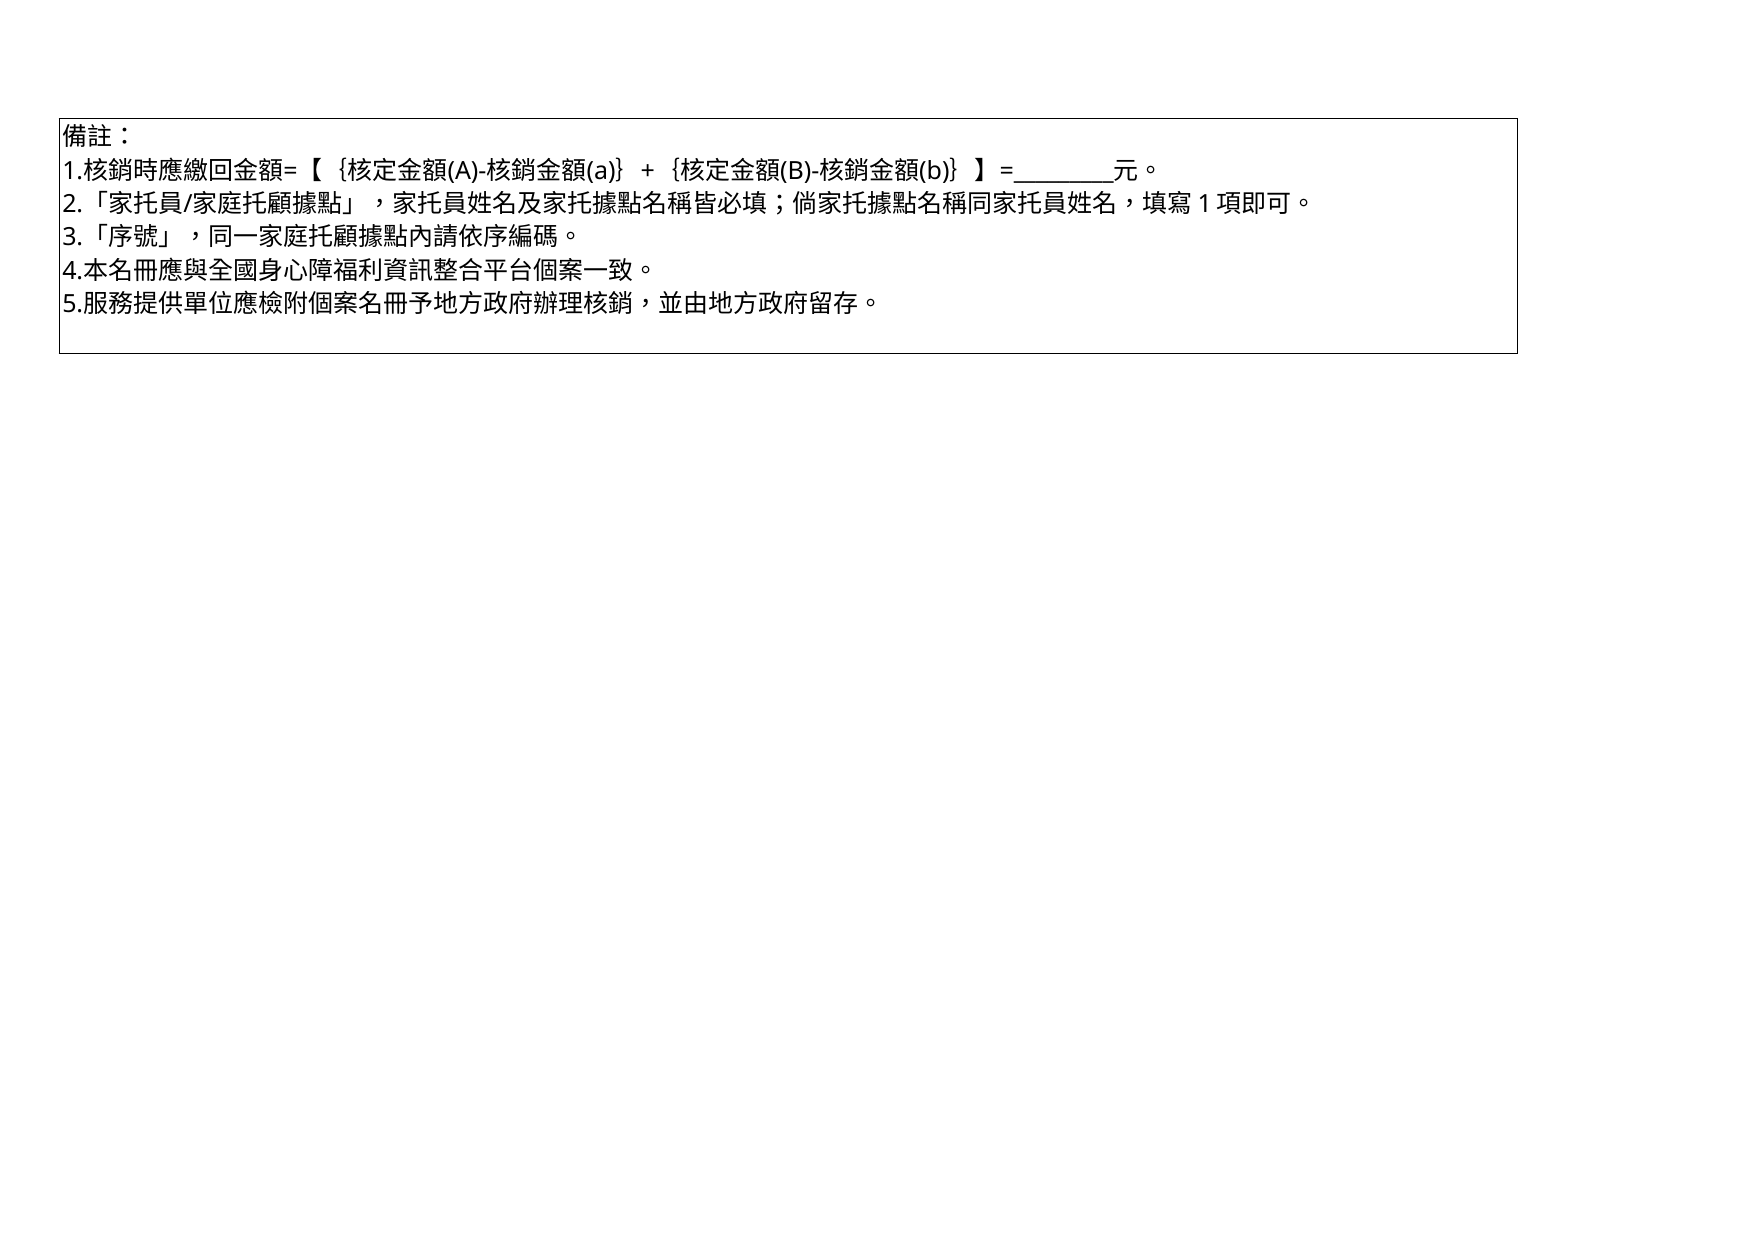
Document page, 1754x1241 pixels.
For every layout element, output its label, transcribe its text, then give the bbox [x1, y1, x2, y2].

table_cell 備註： 1.核銷時應繳回金額=【｛核定金額(A)-核銷金額(a)｝+｛核定金額(B)-核銷金額(b)｝】=_________元。 2.「家托員/家庭托顧據點」，家托員姓名及家托據點名稱皆必填；倘家托據點名稱同家托員姓名，填寫1項即可。 3.「序號」，同一家庭托顧據點內請依序編碼。 4.本名冊應與全國身心障福利資訊整合平台個案一致。 5.服務提供單位應檢附個案名冊予地方政府辦理核銷，並由地方政府留存。 [60, 119, 1517, 352]
